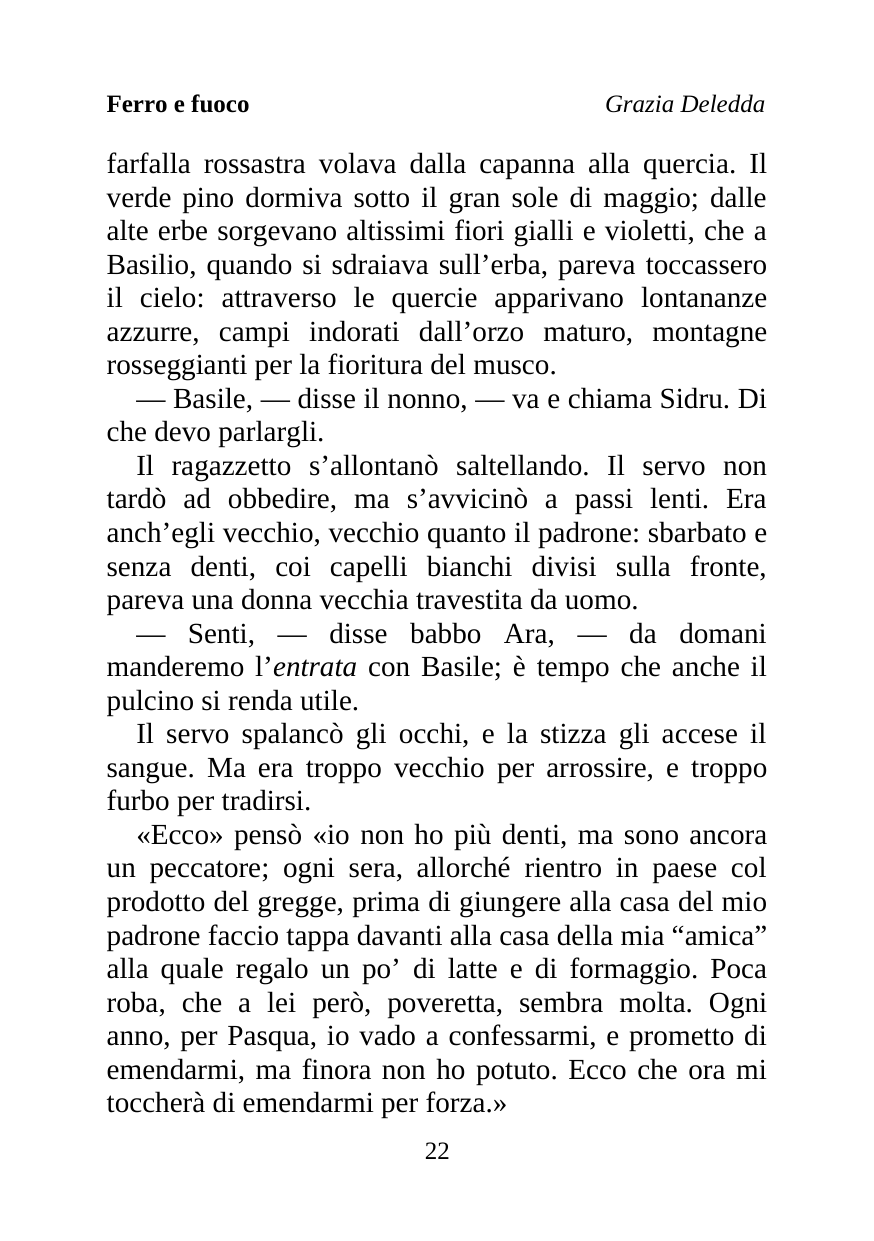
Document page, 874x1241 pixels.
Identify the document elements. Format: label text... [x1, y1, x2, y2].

text «Ecco» pensò «io non ho più denti, ma sono ancora un peccatore; ogni sera, allorché rientro in paese col prodotto del gregge, prima di giungere alla casa del mio padrone faccio tappa davanti alla casa della mia “amica” alla quale regalo un po’ di latte e di formaggio. Poca roba, che a lei però, poveretta, sembra molta. Ogni anno, per Pasqua, io vado a confessarmi, e prometto di emendarmi, ma finora non ho potuto. Ecco che ora mi toccherà di emendarmi per forza.» [106, 817, 768, 1119]
text farfalla rossastra volava dalla capanna alla quercia. Il verde pino dormiva sotto il gran sole di maggio; dalle alte erbe sorgevano altissimi fiori gialli e violetti, che a Basilio, quando si sdraiava sull’erba, pareva toccassero il cielo: attraverso le quercie apparivano lontananze azzurre, campi indorati dall’orzo maturo, montagne rosseggianti per la fioritura del musco. [106, 146, 768, 381]
text Il ragazzetto s’allontanò saltellando. Il servo non tardò ad obbedire, ma s’avvicinò a passi lenti. Era anch’egli vecchio, vecchio quanto il padrone: sbarbato e senza denti, coi capelli bianchi divisi sulla fronte, pareva una donna vecchia travestita da uomo. [106, 448, 768, 616]
text Il servo spalancò gli occhi, e la stizza gli accese il sangue. Ma era troppo vecchio per arrossire, e troppo furbo per tradirsi. [106, 716, 768, 817]
text — Senti, — disse babbo Ara, — da domani manderemo l’entrata con Basile; è tempo che anche il pulcino si renda utile. [106, 616, 768, 716]
text — Basile, — disse il nonno, — va e chiama Sidru. Di che devo parlargli. [106, 381, 768, 448]
